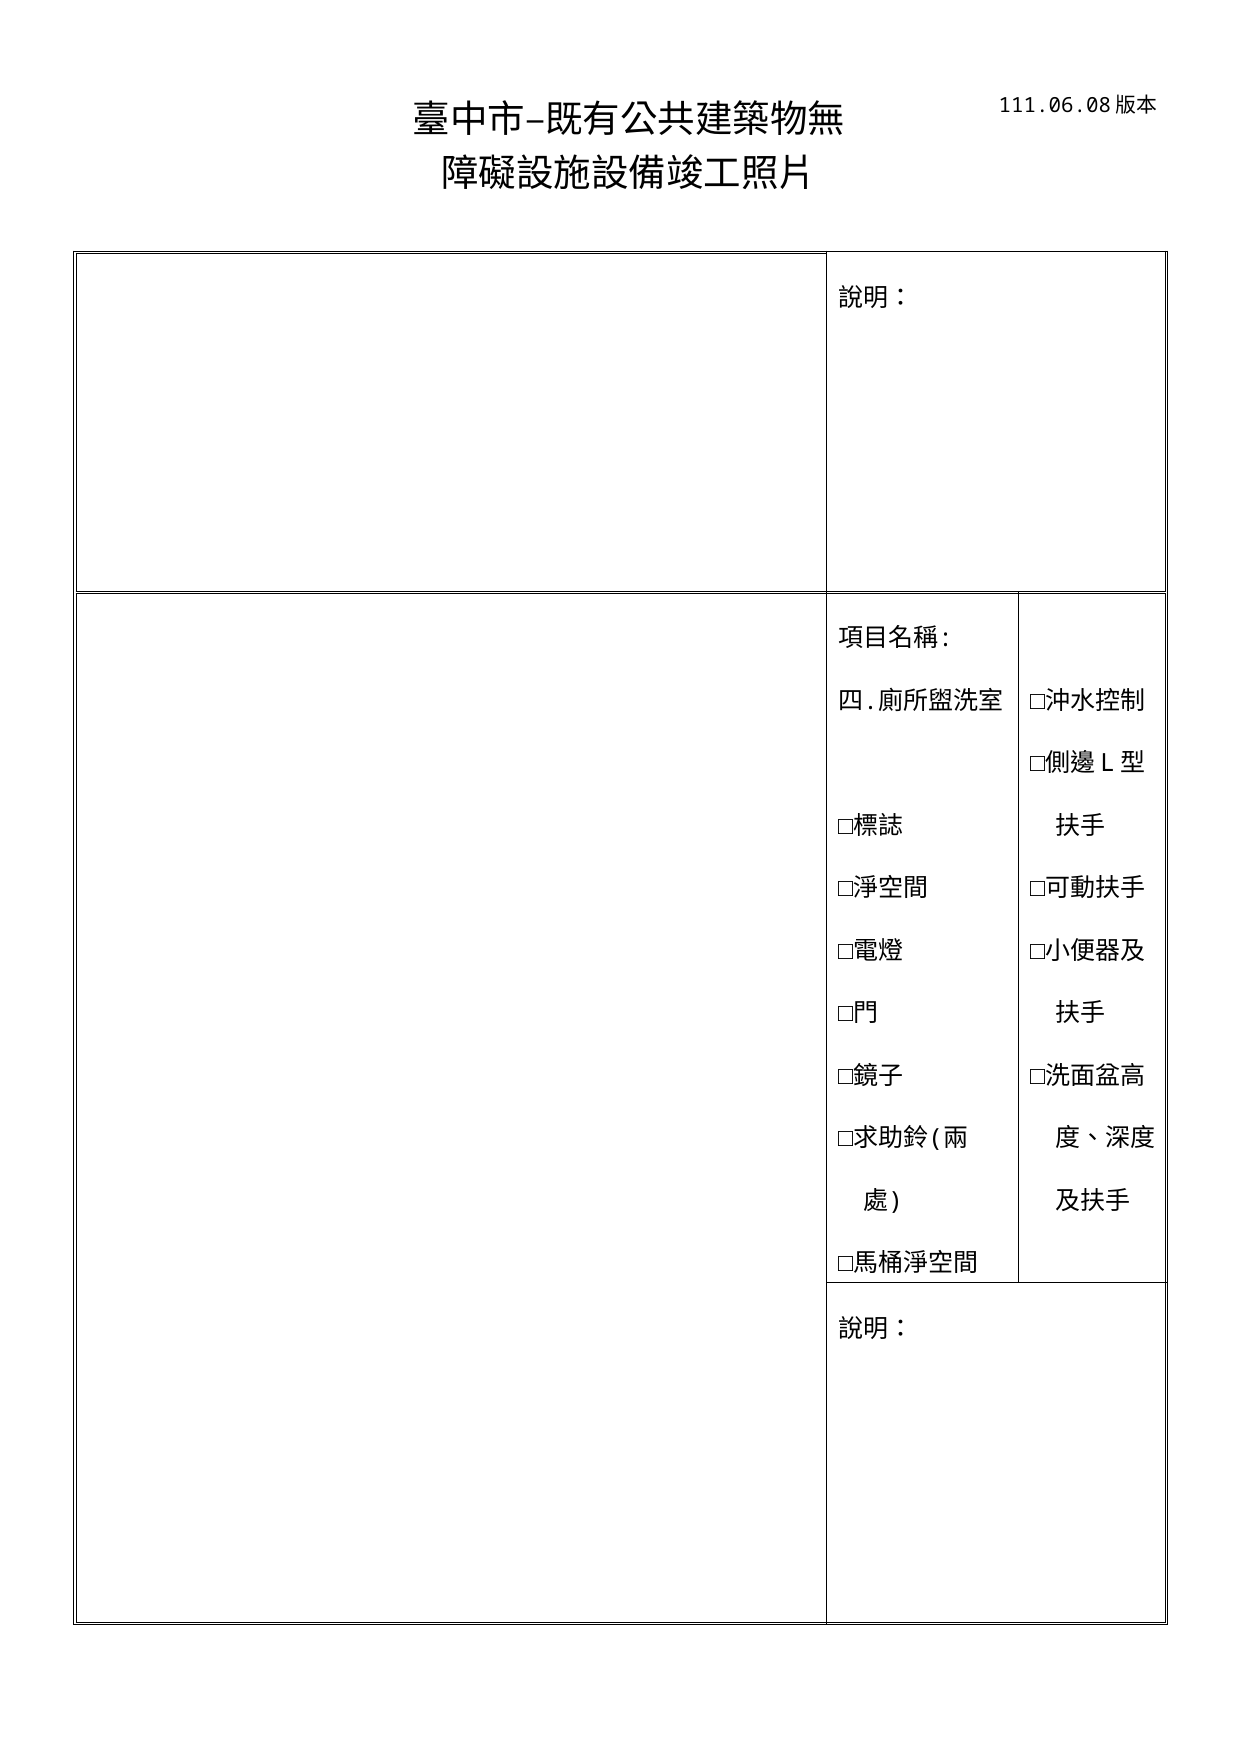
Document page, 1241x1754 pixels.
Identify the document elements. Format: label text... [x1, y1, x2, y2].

table_cell [77, 254, 826, 591]
table_cell [77, 594, 826, 1622]
table_cell □沖水控制 □側邊L型扶手 □可動扶手 □小便器及扶手 □洗面盆高度、深度及扶手 [1019, 594, 1165, 1282]
table_cell 項目名稱: 四.廁所盥洗室 □標誌 □淨空間 □電燈 □門 □鏡子 □求助鈴(兩處) □馬桶淨空間 [827, 594, 1018, 1282]
table_cell 說明： [827, 252, 1165, 591]
table_cell 說明： [827, 1283, 1165, 1622]
